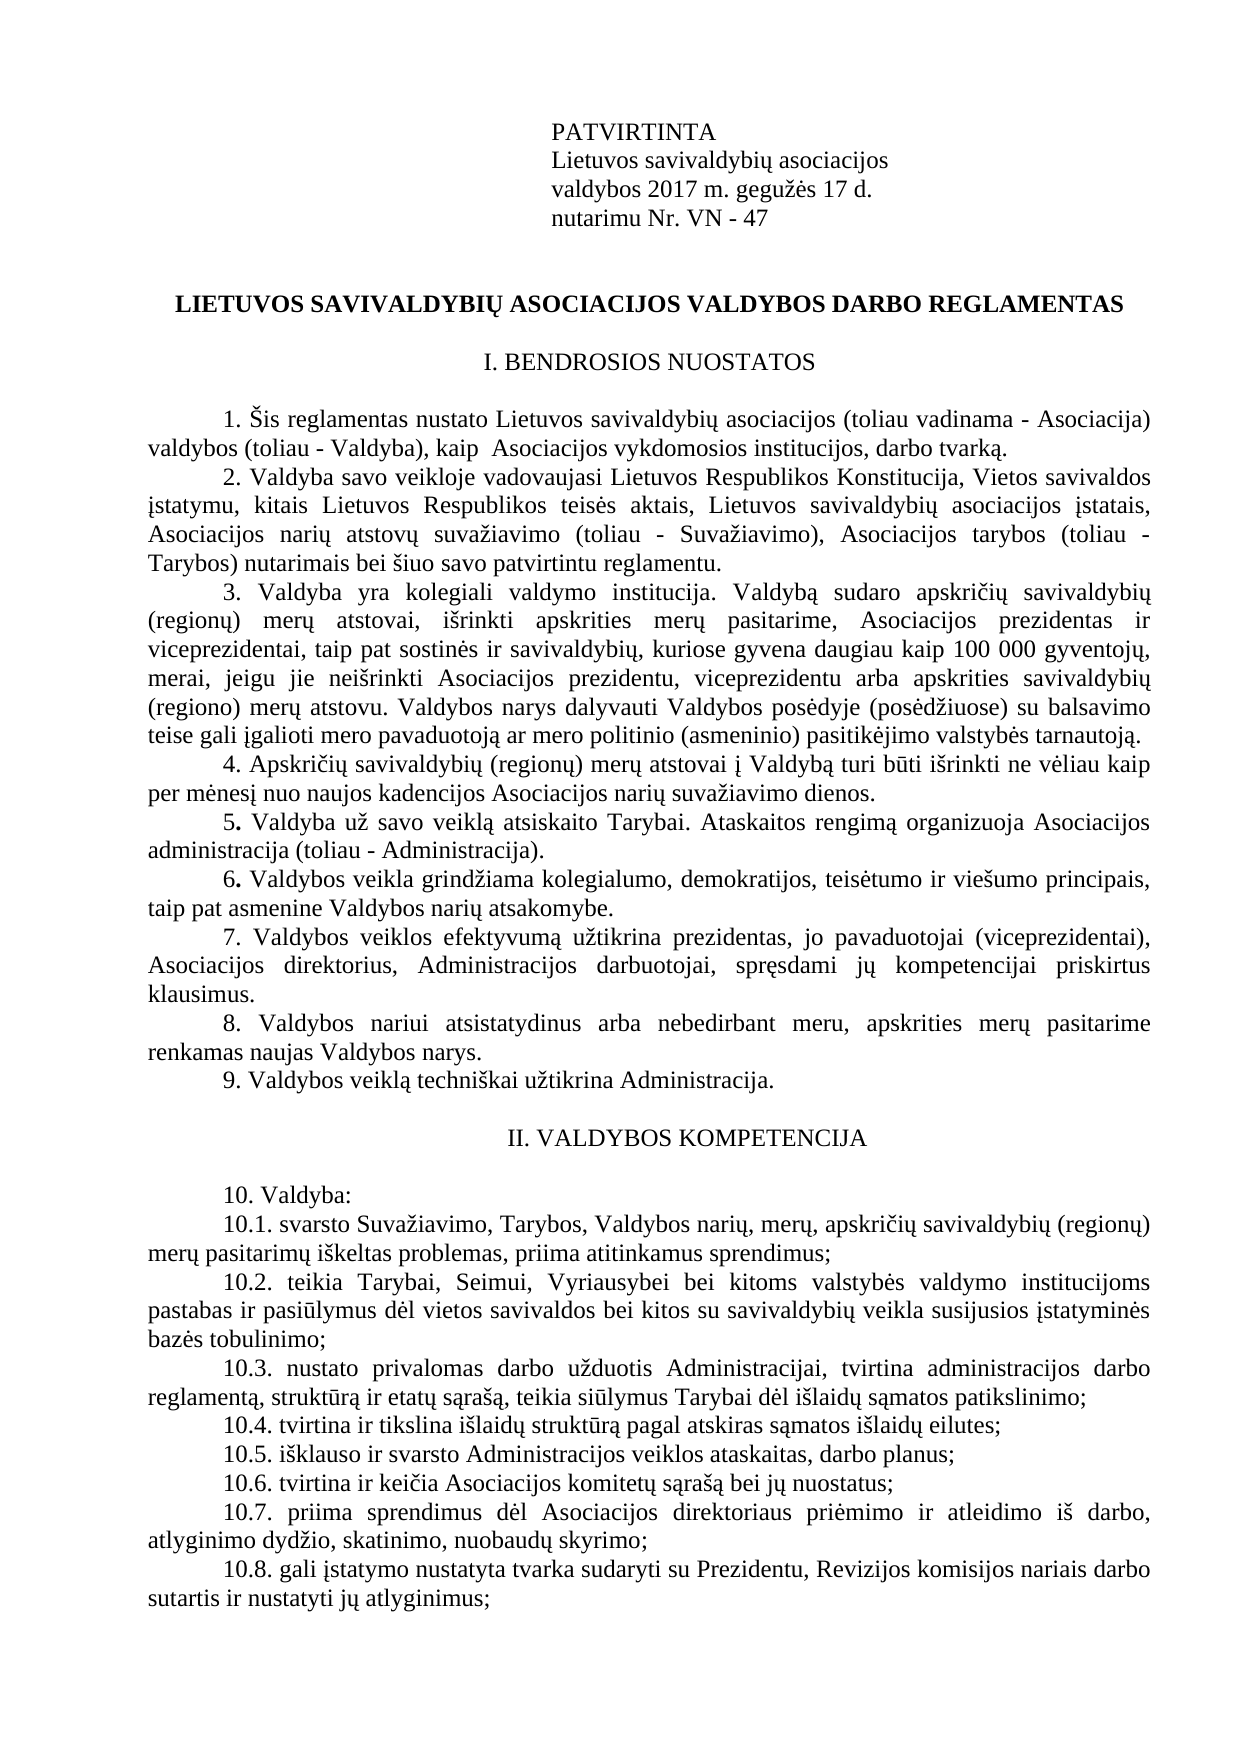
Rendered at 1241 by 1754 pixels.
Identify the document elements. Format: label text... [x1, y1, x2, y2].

text 5. Valdyba už savo veiklą atsiskaito Tarybai. Ataskaitos rengimą organizuoja Asociacijos administracija (toliau - Administracija). [148, 807, 1152, 864]
text 3. Valdyba yra kolegiali valdymo institucija. Valdybą sudaro apskričių savivaldybių (regionų) merų atstovai, išrinkti apskrities merų pasitarime, Asociacijos prezidentas ir viceprezidentai, taip pat sostinės ir savivaldybių, kuriose gyvena daugiau kaip 100 000 gyventojų, merai, jeigu jie neišrinkti Asociacijos prezidentu, viceprezidentu arba apskrities savivaldybių (regiono) merų atstovu. Valdybos narys dalyvauti Valdybos posėdyje (posėdžiuose) su balsavimo teise gali įgalioti mero pavaduotoją ar mero politinio (asmeninio) pasitikėjimo valstybės tarnautoją. [148, 577, 1152, 749]
text 10.2. teikia Tarybai, Seimui, Vyriausybei bei kitoms valstybės valdymo institucijoms pastabas ir pasiūlymus dėl vietos savivaldos bei kitos su savivaldybių veikla susijusios įstatyminės bazės tobulinimo; [148, 1267, 1152, 1353]
text I. BENDROSIOS NUOSTATOS [148, 347, 1152, 375]
text 10.3. nustato privalomas darbo užduotis Administracijai, tvirtina administracijos darbo reglamentą, struktūrą ir etatų sąrašą, teikia siūlymus Tarybai dėl išlaidų sąmatos patikslinimo; [148, 1353, 1152, 1410]
text 10.5. išklauso ir svarsto Administracijos veiklos ataskaitas, darbo planus; [148, 1439, 1152, 1468]
text 10.6. tvirtina ir keičia Asociacijos komitetų sąrašą bei jų nuostatus; [148, 1468, 1152, 1497]
text 10.4. tvirtina ir tikslina išlaidų struktūrą pagal atskiras sąmatos išlaidų eilutes; [148, 1410, 1152, 1439]
text 1. Šis reglamentas nustato Lietuvos savivaldybių asociacijos (toliau vadinama - Asociacija) valdybos (toliau - Valdyba), kaip Asociacijos vykdomosios institucijos, darbo tvarką. [148, 404, 1152, 462]
text LIETUVOS SAVIVALDYBIŲ ASOCIACIJOS VALDYBOS DARBO REGLAMENTAS [148, 289, 1152, 318]
text PATVIRTINTA [148, 117, 1152, 145]
text nutarimu Nr. VN - 47 [148, 203, 1152, 232]
text 10.8. gali įstatymo nustatyta tvarka sudaryti su Prezidentu, Revizijos komisijos nariais darbo sutartis ir nustatyti jų atlyginimus; [148, 1554, 1152, 1612]
text 10.7. priima sprendimus dėl Asociacijos direktoriaus priėmimo ir atleidimo iš darbo, atlyginimo dydžio, skatinimo, nuobaudų skyrimo; [148, 1497, 1152, 1554]
text 2. Valdyba savo veikloje vadovaujasi Lietuvos Respublikos Konstitucija, Vietos savivaldos įstatymu, kitais Lietuvos Respublikos teisės aktais, Lietuvos savivaldybių asociacijos įstatais, Asociacijos narių atstovų suvažiavimo (toliau - Suvažiavimo), Asociacijos tarybos (toliau - Tarybos) nutarimais bei šiuo savo patvirtintu reglamentu. [148, 462, 1152, 577]
text 8. Valdybos nariui atsistatydinus arba nebedirbant meru, apskrities merų pasitarime renkamas naujas Valdybos narys. [148, 1008, 1152, 1065]
text 10. Valdyba: [148, 1180, 1152, 1209]
text Lietuvos savivaldybių asociacijos [148, 145, 1152, 174]
text 7. Valdybos veiklos efektyvumą užtikrina prezidentas, jo pavaduotojai (viceprezidentai), Asociacijos direktorius, Administracijos darbuotojai, spręsdami jų kompetencijai priskirtus klausimus. [148, 922, 1152, 1008]
text 4. Apskričių savivaldybių (regionų) merų atstovai į Valdybą turi būti išrinkti ne vėliau kaip per mėnesį nuo naujos kadencijos Asociacijos narių suvažiavimo dienos. [148, 749, 1152, 807]
text valdybos 2017 m. gegužės 17 d. [148, 174, 1152, 203]
text 10.1. svarsto Suvažiavimo, Tarybos, Valdybos narių, merų, apskričių savivaldybių (regionų) merų pasitarimų iškeltas problemas, priima atitinkamus sprendimus; [148, 1209, 1152, 1267]
text 9. Valdybos veiklą techniškai užtikrina Administracija. [148, 1065, 1152, 1094]
text 6. Valdybos veikla grindžiama kolegialumo, demokratijos, teisėtumo ir viešumo principais, taip pat asmenine Valdybos narių atsakomybe. [148, 864, 1152, 922]
text II. VALDYBOS KOMPETENCIJA [148, 1123, 1152, 1152]
